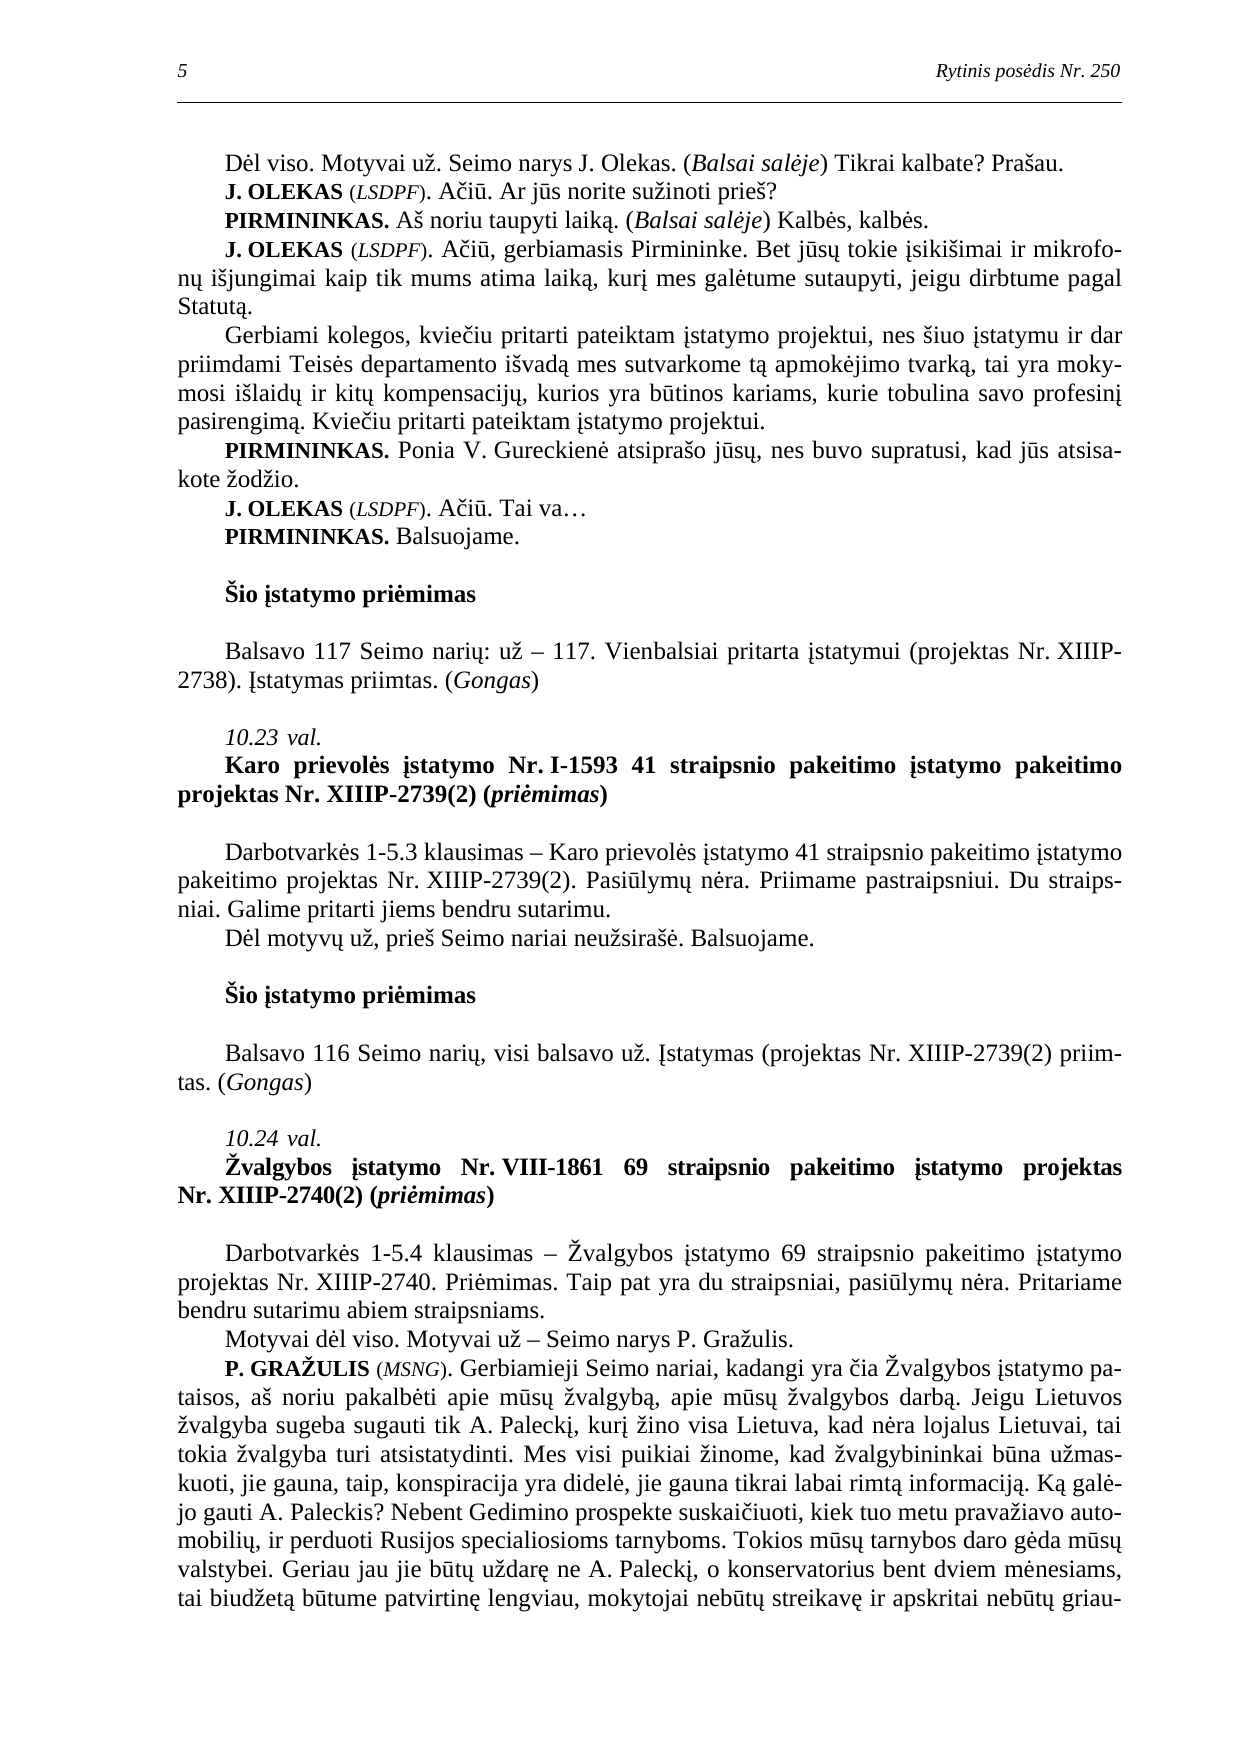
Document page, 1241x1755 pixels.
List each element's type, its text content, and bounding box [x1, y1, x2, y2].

text Dar­bo­tvarkės 1-5.3 klau­si­mas – Ka­ro prie­vo­lės įsta­ty­mo 41 straips­nio pa­kei­ti­mo įsta­tymo pa­kei­ti­mo pro­jek­tas Nr. XIIIP-2739(2). Pa­siū­ly­mų nė­ra. Pri­ima­me pa­straips­niui. Du straips­niai. Ga­li­me pri­tar­ti jiems ben­dru su­ta­ri­mu. [177, 837, 1122, 923]
text Dėl vi­so. Mo­ty­vai už. Sei­mo na­rys J. Ole­kas. (Bal­sai sa­lė­je) Tik­rai kal­ba­te? Pra­šau. [177, 148, 1122, 176]
text PIRMININKAS. Po­nia V. Gu­rec­kie­nė at­si­pra­šo jū­sų, nes bu­vo su­pra­tu­si, kad jūs at­si­sa­ko­te žo­džio. [177, 435, 1122, 493]
text PIRMININKAS. Aš no­riu tau­py­ti lai­ką. (Bal­sai sa­lė­je) Kal­bės, kal­bės. [177, 205, 1122, 234]
text Dar­bo­tvarkės 1-5.4 klau­si­mas – Žval­gy­bos įsta­ty­mo 69 straips­nio pa­kei­ti­mo įstatymo pro­jek­tas Nr. XIIIP-2740. Pri­ėmi­mas. Taip pat yra du straips­niai, pa­siū­ly­mų nė­ra. Pri­ta­ria­me ben­dru su­ta­ri­mu abiem straips­niams. [177, 1238, 1122, 1324]
text Bal­sa­vo 116 Sei­mo na­rių, vi­si bal­sa­vo už. Įsta­ty­mas (pro­jek­tas Nr. XIIIP-2739(2) pri­im­tas. (Gon­gas) [177, 1038, 1122, 1095]
text J. OLEKAS (LSDPF). Ačiū. Tai va… [177, 493, 1122, 521]
text P. GRAŽULIS (MSNG). Ger­bia­mie­ji Sei­mo na­riai, ka­dan­gi yra čia Žval­gy­bos įsta­ty­mo pa­tai­sos, aš no­riu pa­kal­bė­ti apie mū­sų žval­gy­bą, apie mū­sų žval­gy­bos dar­bą. Jei­gu Lie­tu­vos žval­gy­ba su­ge­ba su­gau­ti tik A. Pa­lec­kį, ku­rį ži­no vi­sa Lie­tu­va, kad nė­ra lo­ja­lus Lie­tu­vai, tai to­kia žval­gy­ba tu­ri at­si­sta­ty­din­ti. Mes vi­si pui­kiai ži­no­me, kad žval­gy­bi­nin­kai bū­na už­mas­kuo­ti, jie gau­na, taip, kon­spi­ra­ci­ja yra di­de­lė, jie gau­na tik­rai la­bai rim­tą in­for­ma­ci­ją. Ką ga­lė­jo gau­ti A. Pa­lec­kis? Ne­bent Ge­di­mi­no pros­pekte su­skai­čiuo­ti, kiek tuo me­tu pra­va­žia­vo au­to­mo­bi­lių, ir per­duo­ti Ru­si­jos spe­cia­lio­sioms tar­ny­boms. To­kios mū­sų tar­ny­bos da­ro gė­da mū­sų vals­ty­bei. Ge­riau jau jie bū­tų už­da­rę ne A. Pa­lec­kį, o kon­ser­va­to­rius bent dviem mė­ne­siams, tai biu­dže­tą bū­tu­me pa­tvir­ti­nę leng­viau, mo­ky­to­jai ne­bū­tų strei­ka­vę ir ap­skri­tai ne­bū­tų griau­ [177, 1353, 1122, 1612]
text J. OLEKAS (LSDPF). Ačiū. Ar jūs no­ri­te su­ži­no­ti prieš? [177, 176, 1122, 205]
text Žval­gy­bos įsta­ty­mo Nr. VIII-1861 69 straips­nio pa­kei­ti­mo įstatymo pro­jek­tas Nr. XIIIP-2740(2) (pri­ėmi­mas) [177, 1152, 1122, 1209]
text Šio įsta­ty­mo pri­ėmi­mas [177, 980, 1122, 1009]
text Šio įsta­ty­mo pri­ėmi­mas [177, 579, 1122, 608]
text 10.23 val. [224, 723, 1122, 750]
text J. OLEKAS (LSDPF). Ačiū, ger­bia­ma­sis Pir­mi­nin­ke. Bet jū­sų to­kie įsi­ki­ši­mai ir mik­ro­fo­nų iš­jun­gi­mai kaip tik mums at­ima lai­ką, ku­rį mes ga­lė­tu­me su­tau­py­ti, jei­gu dirb­tu­me pa­gal Sta­tu­tą. [177, 234, 1122, 320]
text 10.24 val. [224, 1124, 1122, 1152]
text Bal­sa­vo 117 Sei­mo na­rių: už – 117. Vien­bal­siai pri­tar­ta įsta­ty­mui (pro­jek­tas Nr. XIIIP-2738). Įsta­ty­mas pri­im­tas. (Gon­gas) [177, 636, 1122, 694]
text Ka­ro prie­vo­lės įsta­ty­mo Nr. I-1593 41 straips­nio pa­kei­ti­mo įsta­ty­mo pa­kei­ti­mo projek­tas Nr. XIIIP-2739(2) (pri­ėmi­mas) [177, 750, 1122, 808]
text Mo­ty­vai dėl vi­so. Mo­ty­vai už – Sei­mo na­rys P. Gra­žu­lis. [177, 1324, 1122, 1353]
text PIRMININKAS. Bal­suo­ja­me. [177, 521, 1122, 550]
text Dėl mo­ty­vų už, prieš Sei­mo na­riai ne­už­si­ra­šė. Bal­suo­ja­me. [177, 923, 1122, 952]
text Ger­bia­mi ko­le­gos, kvie­čiu pri­tar­ti pa­teik­tam įsta­ty­mo pro­jek­tui, nes šiuo įsta­ty­mu ir dar pri­im­da­mi Tei­sės de­par­ta­men­to iš­va­dą mes su­tvar­ko­me tą ap­mo­kė­ji­mo tvar­ką, tai yra mo­ky­mo­si iš­lai­dų ir ki­tų kom­pen­sa­ci­jų, ku­rios yra bū­ti­nos ka­riams, ku­rie to­bu­li­na sa­vo pro­fe­si­nį pa­si­ren­gi­mą. Kvie­čiu pri­tar­ti pa­teik­tam įsta­ty­mo pro­jek­tui. [177, 320, 1122, 435]
